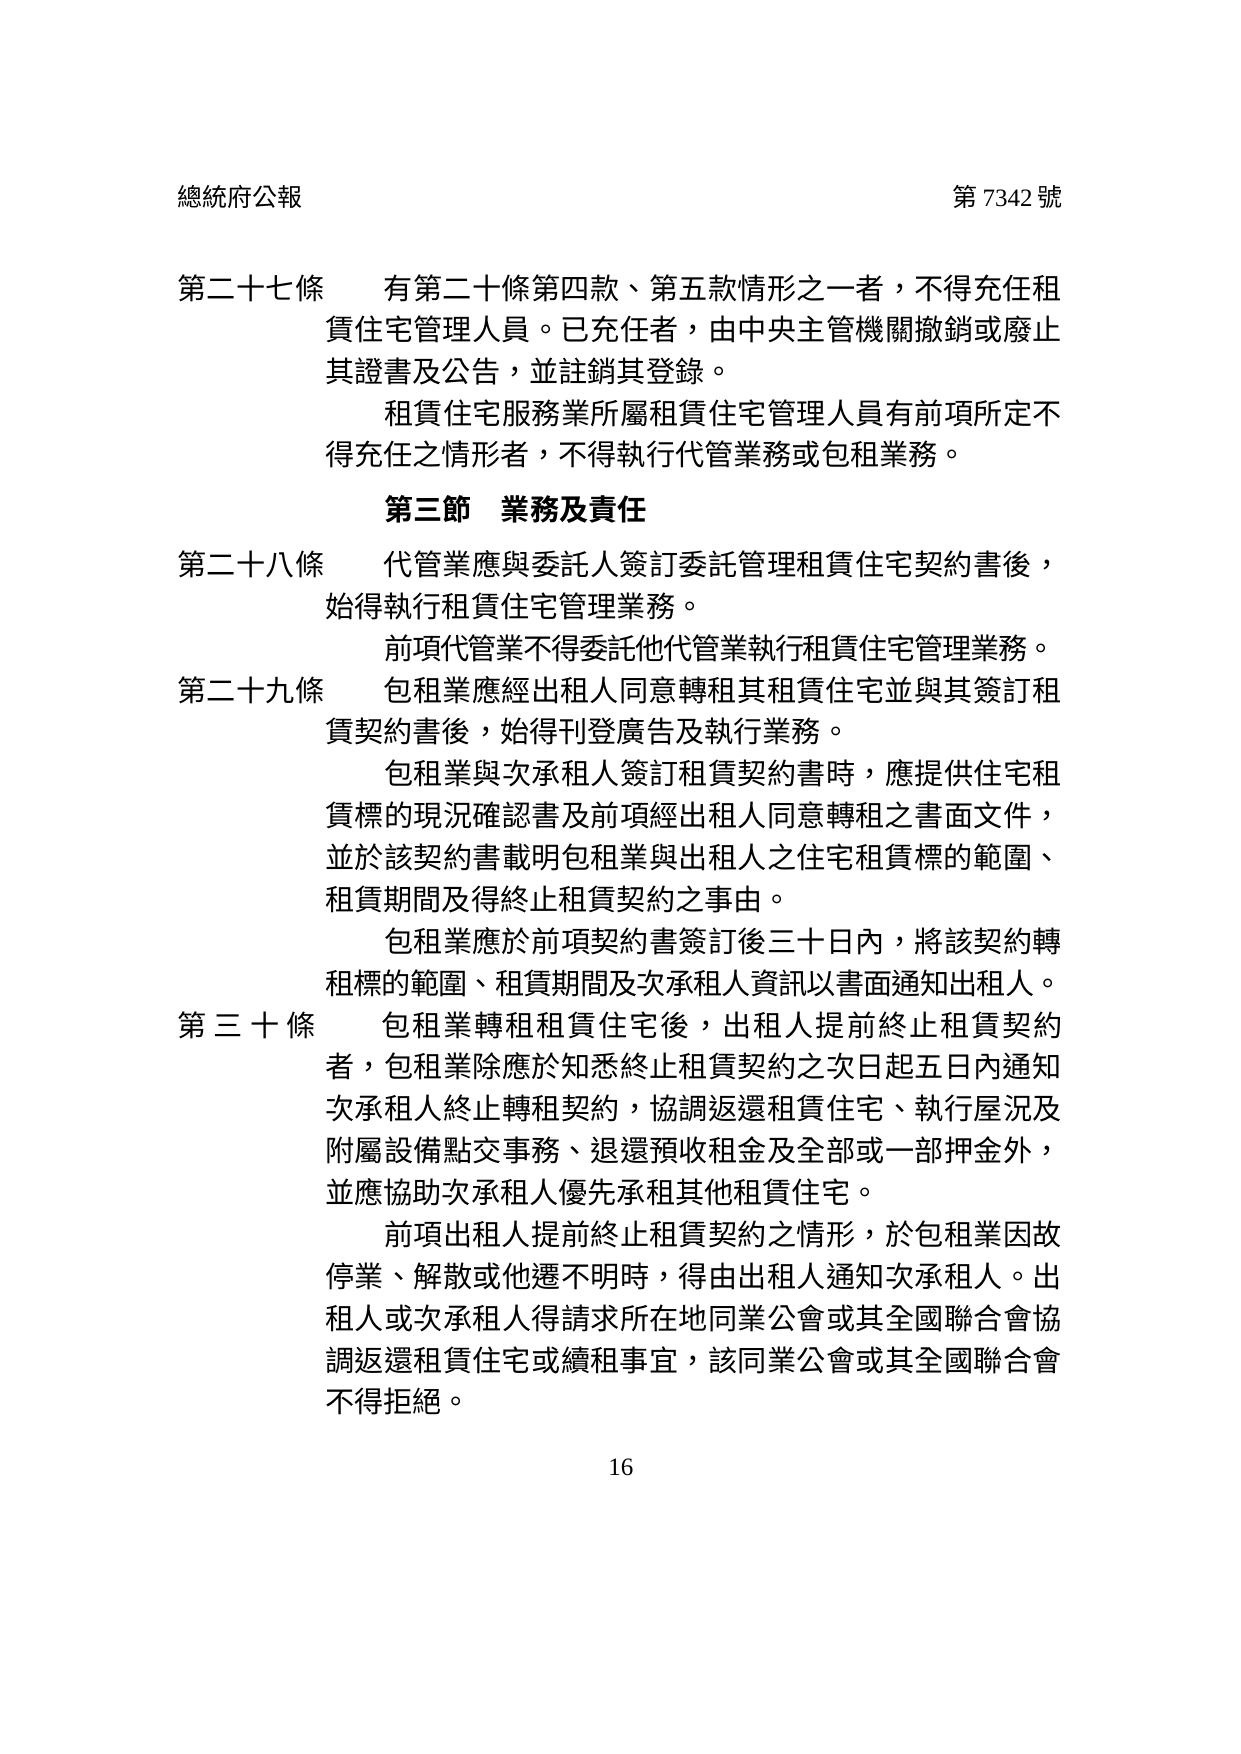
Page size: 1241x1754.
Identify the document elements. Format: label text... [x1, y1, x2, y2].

text 第三節 業務及責任 [325, 487, 1064, 529]
text 包租業應於前項契約書簽訂後三十日內，將該契約轉租標的範圍、租賃期間及次承租人資訊以書面通知出租人。 [325, 919, 1064, 1003]
text 第三十條 包租業轉租租賃住宅後，出租人提前終止租賃契約者，包租業除應於知悉終止租賃契約之次日起五日內通知次承租人終止轉租契約，協調返還租賃住宅、執行屋況及附屬設備點交事務、退還預收租金及全部或一部押金外，並應協助次承租人優先承租其他租賃住宅。 [177, 1003, 1064, 1212]
text 前項出租人提前終止租賃契約之情形，於包租業因故停業、解散或他遷不明時，得由出租人通知次承租人。出租人或次承租人得請求所在地同業公會或其全國聯合會協調返還租賃住宅或續租事宜，該同業公會或其全國聯合會不得拒絕。 [325, 1212, 1064, 1421]
text 租賃住宅服務業所屬租賃住宅管理人員有前項所定不得充任之情形者，不得執行代管業務或包租業務。 [325, 391, 1064, 474]
text 第二十九條 包租業應經出租人同意轉租其租賃住宅並與其簽訂租賃契約書後，始得刊登廣告及執行業務。 [177, 668, 1064, 751]
text 第二十七條 有第二十條第四款、第五款情形之一者，不得充任租賃住宅管理人員。已充任者，由中央主管機關撤銷或廢止其證書及公告，並註銷其登錄。 [177, 266, 1064, 391]
text 包租業與次承租人簽訂租賃契約書時，應提供住宅租賃標的現況確認書及前項經出租人同意轉租之書面文件，並於該契約書載明包租業與出租人之住宅租賃標的範圍、租賃期間及得終止租賃契約之事由。 [325, 751, 1064, 919]
text 第二十八條 代管業應與委託人簽訂委託管理租賃住宅契約書後，始得執行租賃住宅管理業務。 [177, 542, 1064, 626]
text 前項代管業不得委託他代管業執行租賃住宅管理業務。 [325, 626, 1064, 668]
